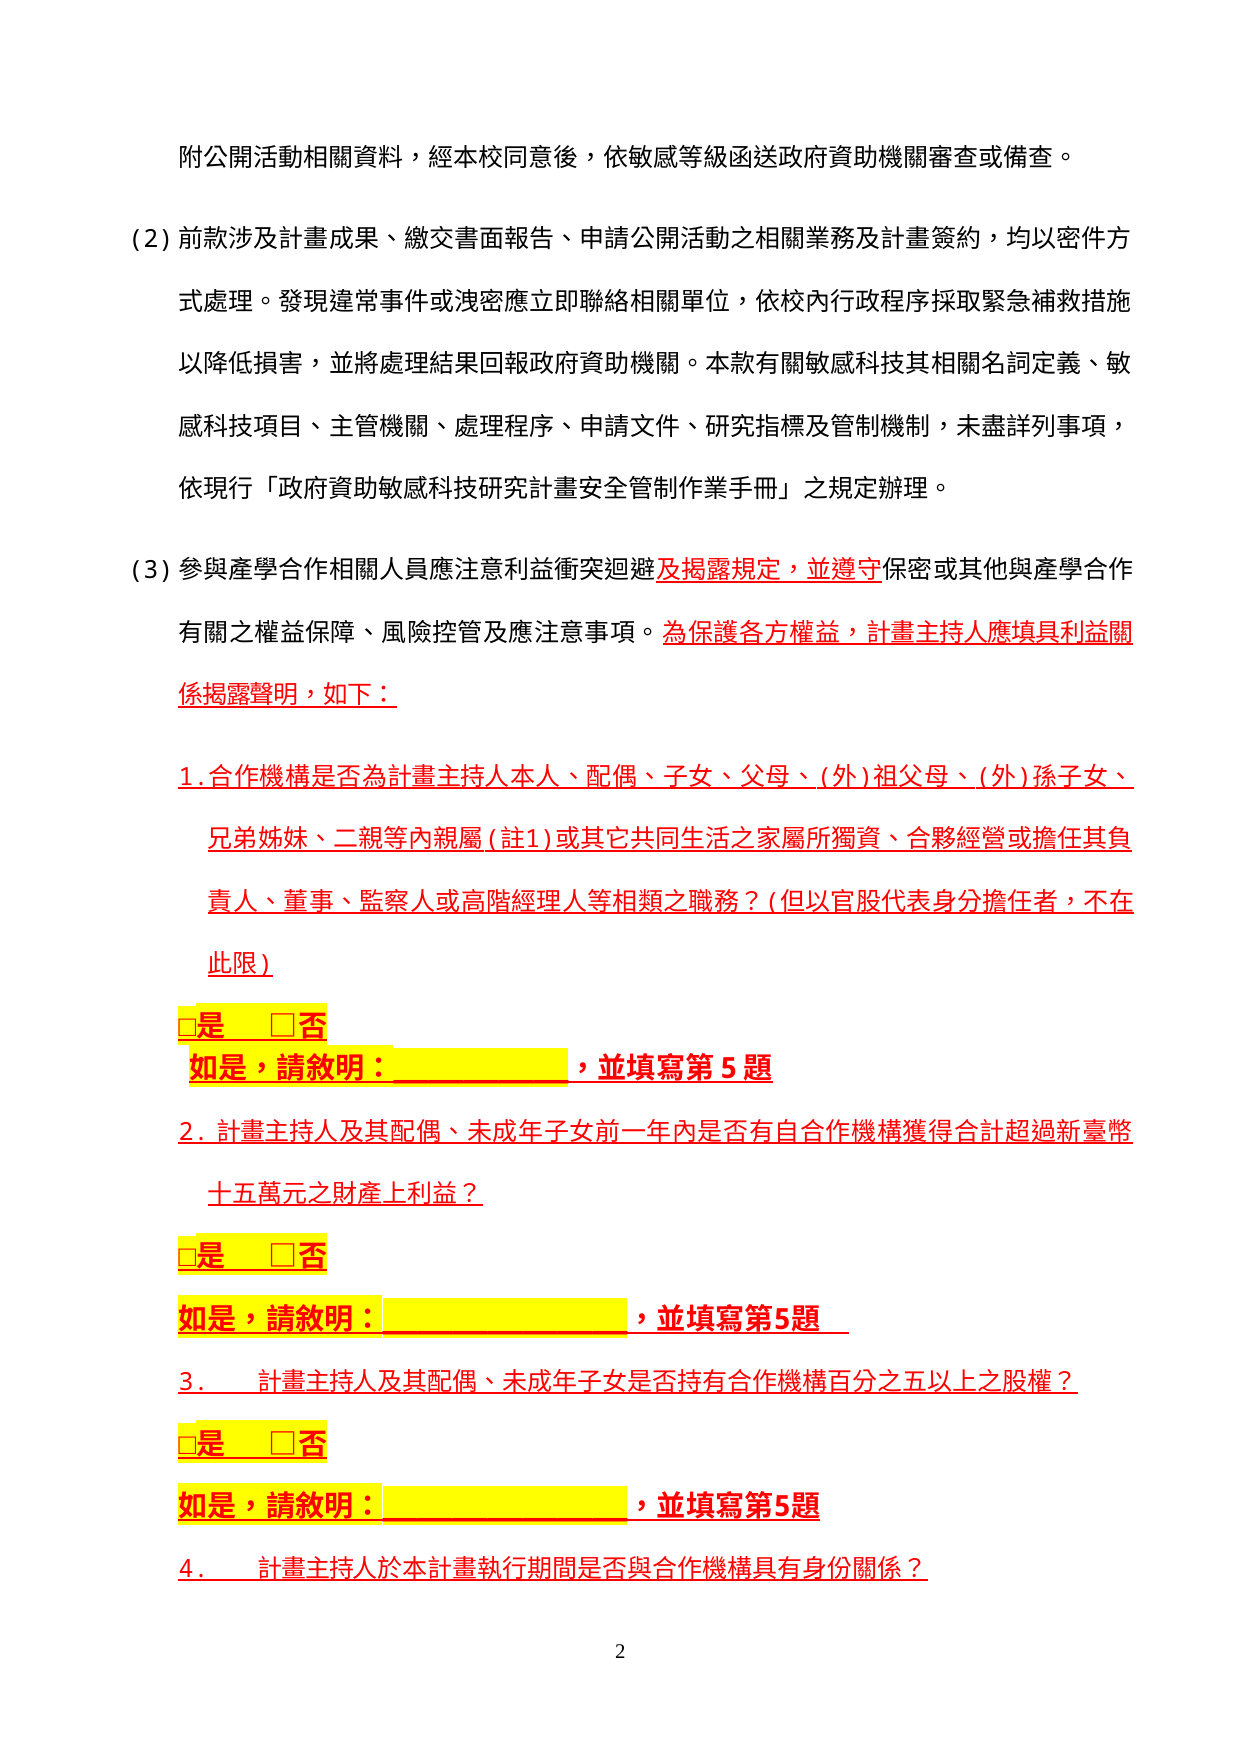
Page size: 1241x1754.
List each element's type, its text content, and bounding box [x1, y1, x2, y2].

text 如是，請敘明：______________，並填寫第5題 [178, 1275, 1134, 1337]
text 3. 計畫主持人及其配偶、未成年子女是否持有合作機構百分之五以上之股權？ [178, 1337, 1134, 1400]
text 如是，請敘明：__________，並填寫第5題 [178, 1045, 1165, 1087]
text 4. 計畫主持人於本計畫執行期間是否與合作機構具有身份關係？ [178, 1525, 1134, 1587]
text □是 □否 [178, 983, 1134, 1045]
text □是 □否 [178, 1400, 1134, 1462]
text 1.合作機構是否為計畫主持人本人、配偶、子女、父母、(外)祖父母、(外)孫子女、 [178, 733, 1134, 787]
text □是 □否 [178, 1212, 1134, 1275]
list 前款涉及計畫成果、繳交書面報告、申請公開活動之相關業務及計畫簽約，均以密件方式處理。發現違常事件或洩密應立即聯絡相關單位，依校內行政程序採取緊急補救措施以降低損害，並將處理結果回報政府資助機關。本款有關敏感科技其相關名詞定義、敏感科技項目、主管機關、處理程序、申請文件、研究指標及管制機制，未盡詳列事項，依現行「政府資助敏感科技研究計畫安全管制作業手冊」之規定辦理。 [128, 195, 1134, 508]
list 附公開活動相關資料，經本校同意後，依敏感等級函送政府資助機關審查或備查。 [178, 114, 1134, 176]
text 兄弟姊妹、二親等內親屬(註1)或其它共同生活之家屬所獨資、合夥經營或擔任其負責人、董事、監察人或高階經理人等相類之職務？(但以官股代表身分擔任者，不在此限) [178, 788, 1134, 983]
list 參與產學合作相關人員應注意利益衝突迴避及揭露規定，並遵守保密或其他與產學合作有關之權益保障、風險控管及應注意事項。為保護各方權益，計畫主持人應填具利益關係揭露聲明，如下： [128, 526, 1134, 714]
text 如是，請敘明：______________，並填寫第5題 [178, 1462, 1134, 1525]
text 2. 計畫主持人及其配偶、未成年子女前一年內是否有自合作機構獲得合計超過新臺幣十五萬元之財產上利益？ [178, 1087, 1134, 1212]
